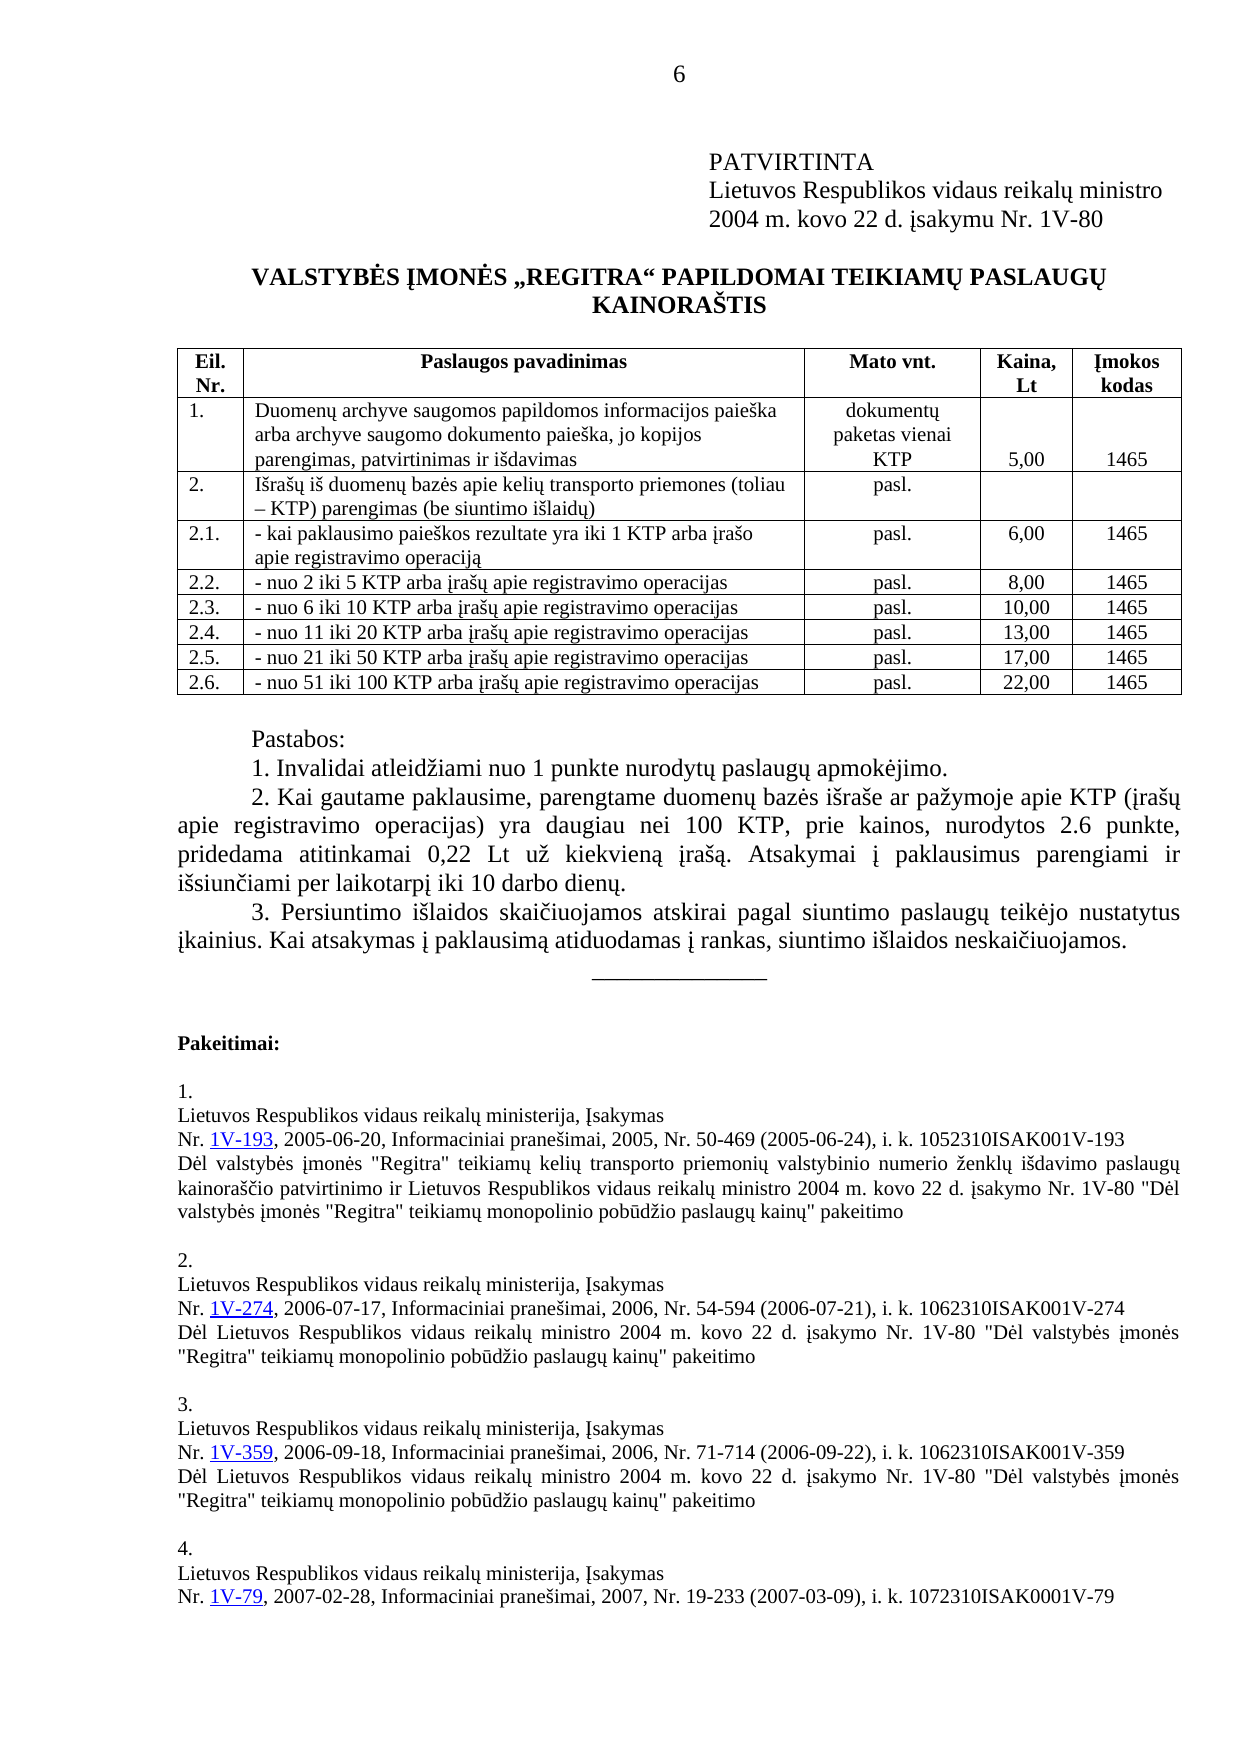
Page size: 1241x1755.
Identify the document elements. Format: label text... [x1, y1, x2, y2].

table_cell pasl. [805, 595, 980, 619]
text 3. [177, 1392, 1181, 1416]
table_header Eil. Nr. [178, 349, 243, 397]
table_cell 13,00 [981, 620, 1072, 644]
text 2004 m. kovo 22 d. įsakymu Nr. 1V-80 [177, 204, 1181, 233]
table_cell 22,00 [981, 670, 1072, 694]
table_cell - nuo 51 iki 100 KTP arba įrašų apie registravimo operacijas [244, 670, 804, 694]
text Dėl valstybės įmonės "Regitra" teikiamų kelių transporto priemonių valstybinio numerio ženklų išdavimo paslaugų kainoraščio patvirtinimo ir Lietuvos Respublikos vidaus reikalų ministro 2004 m. kovo 22 d. įsakymo Nr. 1V-80 "Dėl valstybės įmonės "Regitra" teikiamų monopolinio pobūdžio paslaugų kainų" pakeitimo [177, 1151, 1181, 1223]
table_cell - nuo 11 iki 20 KTP arba įrašų apie registravimo operacijas [244, 620, 804, 644]
table_cell 17,00 [981, 645, 1072, 669]
table_cell - nuo 21 iki 50 KTP arba įrašų apie registravimo operacijas [244, 645, 804, 669]
table_cell 6,00 [981, 521, 1072, 569]
table_cell 5,00 [981, 398, 1072, 471]
table_cell pasl. [805, 570, 980, 594]
table_cell 1465 [1073, 620, 1181, 644]
table_cell 1465 [1073, 398, 1181, 471]
text 1. [177, 1079, 1181, 1103]
text Lietuvos Respublikos vidaus reikalų ministerija, Įsakymas [177, 1416, 1181, 1440]
text Pastabos: [177, 724, 1181, 753]
table_cell dokumentų paketas vienai KTP [805, 398, 980, 471]
table_cell 1465 [1073, 645, 1181, 669]
text 3. Persiuntimo išlaidos skaičiuojamos atskirai pagal siuntimo paslaugų teikėjo nustatytus įkainius. Kai atsakymas į paklausimą atiduodamas į rankas, siuntimo išlaidos neskaičiuojamos. [177, 897, 1181, 954]
table_cell 2.6. [178, 670, 243, 694]
text Pakeitimai: [177, 1031, 1181, 1055]
table_cell 2.5. [178, 645, 243, 669]
table_cell 2.1. [178, 521, 243, 569]
text 1. Invalidai atleidžiami nuo 1 punkte nurodytų paslaugų apmokėjimo. [177, 753, 1181, 782]
table_cell 10,00 [981, 595, 1072, 619]
text Lietuvos Respublikos vidaus reikalų ministro [177, 176, 1181, 204]
text 2. [177, 1248, 1181, 1272]
text Nr. 1V-359, 2006-09-18, Informaciniai pranešimai, 2006, Nr. 71-714 (2006-09-22), i. k. 1062310ISAK001V-359 [177, 1440, 1181, 1464]
table_cell 2.3. [178, 595, 243, 619]
text Dėl Lietuvos Respublikos vidaus reikalų ministro 2004 m. kovo 22 d. įsakymo Nr. 1V-80 "Dėl valstybės įmonės "Regitra" teikiamų monopolinio pobūdžio paslaugų kainų" pakeitimo [177, 1320, 1181, 1368]
text Dėl Lietuvos Respublikos vidaus reikalų ministro 2004 m. kovo 22 d. įsakymo Nr. 1V-80 "Dėl valstybės įmonės "Regitra" teikiamų monopolinio pobūdžio paslaugų kainų" pakeitimo [177, 1464, 1181, 1512]
table_header Mato vnt. [805, 349, 980, 397]
text PATVIRTINTA [177, 147, 1181, 176]
table_cell 1465 [1073, 670, 1181, 694]
table_cell pasl. [805, 670, 980, 694]
table_cell pasl. [805, 620, 980, 644]
table_cell 2. [178, 472, 243, 520]
table_cell - nuo 6 iki 10 KTP arba įrašų apie registravimo operacijas [244, 595, 804, 619]
table_cell Išrašų iš duomenų bazės apie kelių transporto priemones (toliau – KTP) parengimas (be siuntimo išlaidų) [244, 472, 804, 520]
table_cell [981, 472, 1072, 520]
table_cell 1. [178, 398, 243, 471]
table_cell pasl. [805, 645, 980, 669]
text Nr. 1V-79, 2007-02-28, Informaciniai pranešimai, 2007, Nr. 19-233 (2007-03-09), i. k. 1072310ISAK0001V-79 [177, 1584, 1181, 1608]
table_header Paslaugos pavadinimas [244, 349, 804, 397]
table_cell [1073, 472, 1181, 520]
text ______________ [177, 954, 1181, 983]
text Nr. 1V-274, 2006-07-17, Informaciniai pranešimai, 2006, Nr. 54-594 (2006-07-21), i. k. 1062310ISAK001V-274 [177, 1296, 1181, 1320]
table_cell pasl. [805, 521, 980, 569]
table_cell - kai paklausimo paieškos rezultate yra iki 1 KTP arba įrašo apie registravimo operaciją [244, 521, 804, 569]
text 4. [177, 1536, 1181, 1560]
table_cell Duomenų archyve saugomos papildomos informacijos paieška arba archyve saugomo dokumento paieška, jo kopijos parengimas, patvirtinimas ir išdavimas [244, 398, 804, 471]
table_header Kaina, Lt [981, 349, 1072, 397]
text Nr. 1V-193, 2005-06-20, Informaciniai pranešimai, 2005, Nr. 50-469 (2005-06-24), i. k. 1052310ISAK001V-193 [177, 1127, 1181, 1151]
table_cell 8,00 [981, 570, 1072, 594]
text Lietuvos Respublikos vidaus reikalų ministerija, Įsakymas [177, 1103, 1181, 1127]
table_cell pasl. [805, 472, 980, 520]
text 2. Kai gautame paklausime, parengtame duomenų bazės išraše ar pažymoje apie KTP (įrašų apie registravimo operacijas) yra daugiau nei 100 KTP, prie kainos, nurodytos 2.6 punkte, pridedama atitinkamai 0,22 Lt už kiekvieną įrašą. Atsakymai į paklausimus parengiami ir išsiunčiami per laikotarpį iki 10 darbo dienų. [177, 782, 1181, 897]
text Lietuvos Respublikos vidaus reikalų ministerija, Įsakymas [177, 1272, 1181, 1296]
table_cell 1465 [1073, 595, 1181, 619]
text VALSTYBĖS ĮMONĖS „REGITRA“ PAPILDOMAI TEIKIAMŲ PASLAUGŲ KAINORAŠTIS [177, 262, 1181, 319]
text Lietuvos Respublikos vidaus reikalų ministerija, Įsakymas [177, 1560, 1181, 1584]
table_cell 2.4. [178, 620, 243, 644]
table_cell - nuo 2 iki 5 KTP arba įrašų apie registravimo operacijas [244, 570, 804, 594]
table_cell 2.2. [178, 570, 243, 594]
table_cell 1465 [1073, 521, 1181, 569]
table_header Įmokos kodas [1073, 349, 1181, 397]
table_cell 1465 [1073, 570, 1181, 594]
